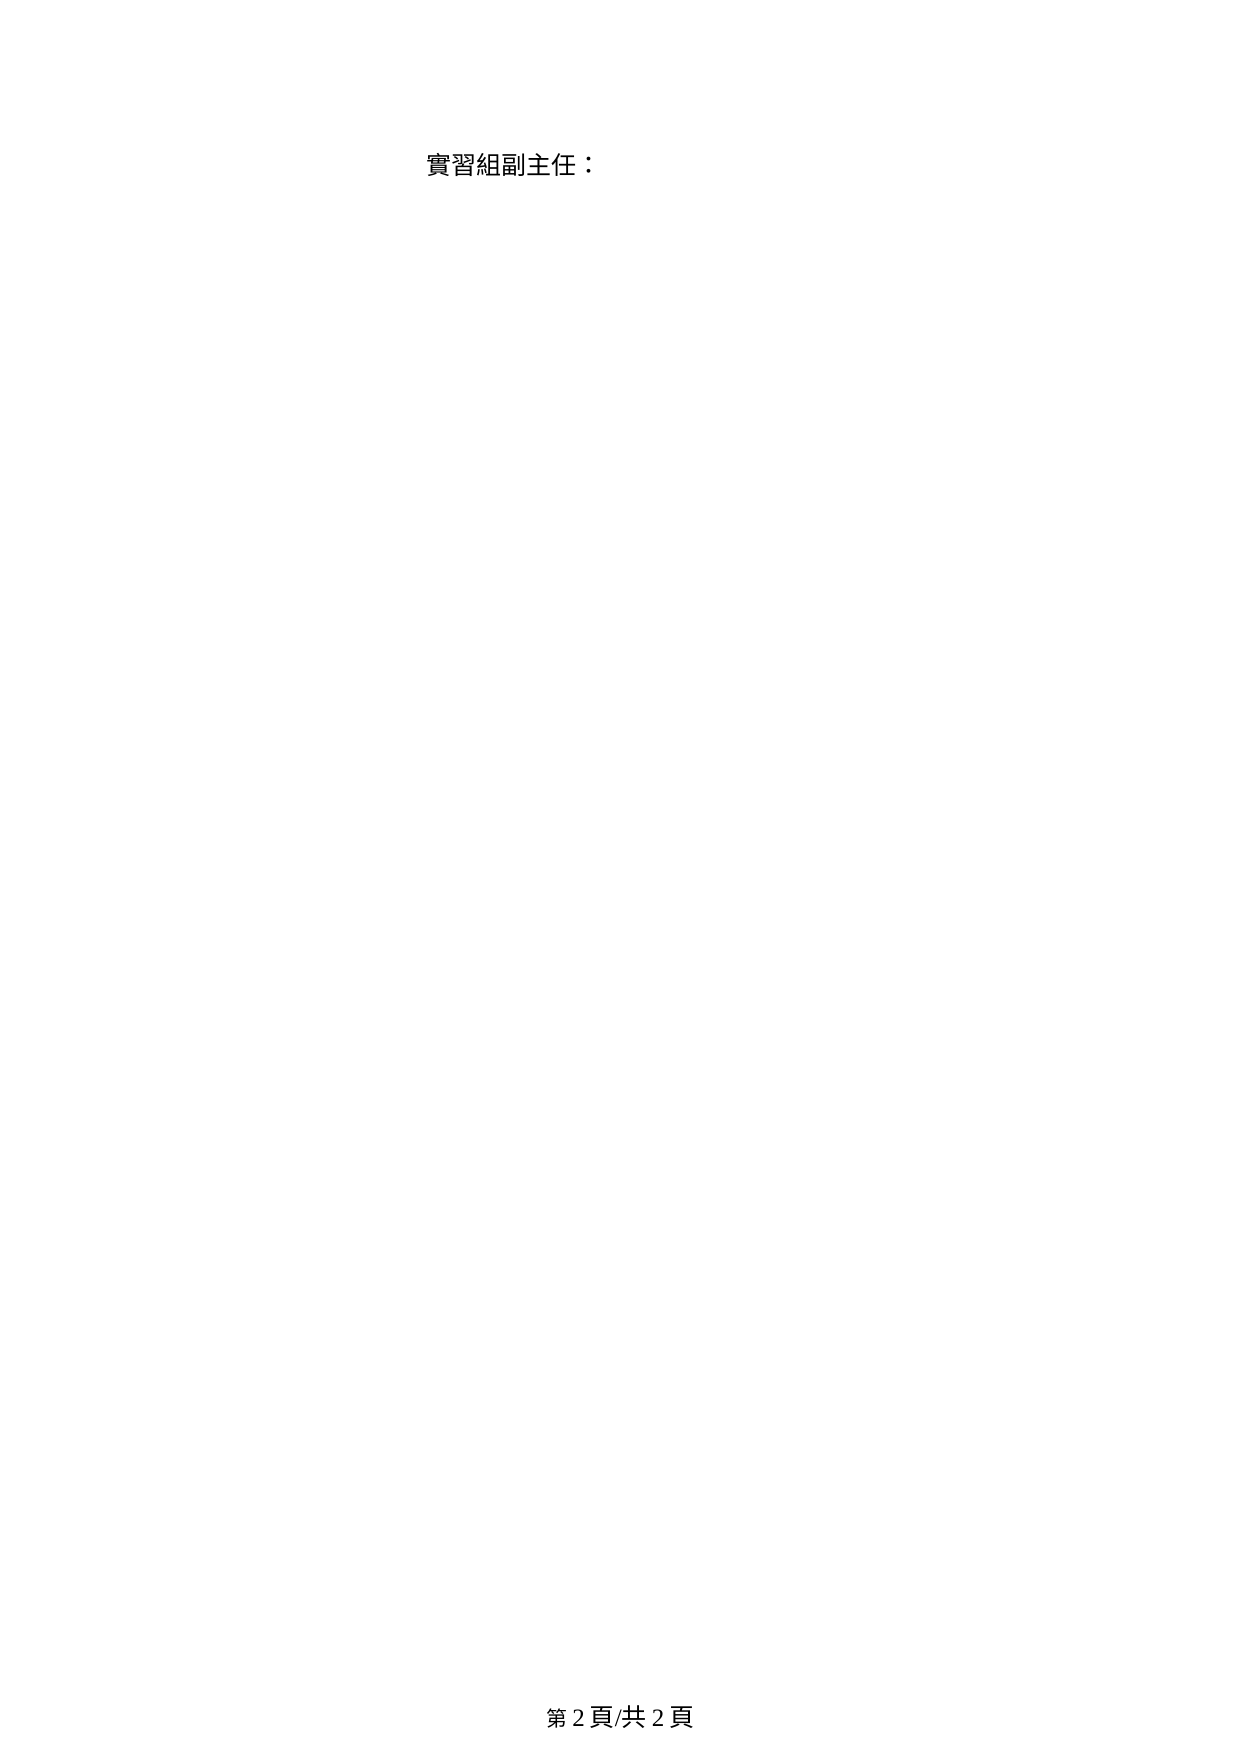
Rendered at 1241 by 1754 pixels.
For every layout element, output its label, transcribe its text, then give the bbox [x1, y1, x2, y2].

table_header [905, 146, 1015, 182]
table_header [118, 146, 283, 182]
table_header [682, 146, 905, 182]
table_header [1015, 146, 1122, 182]
table_header [283, 146, 426, 182]
table_header 實習組副主任： [426, 146, 682, 182]
